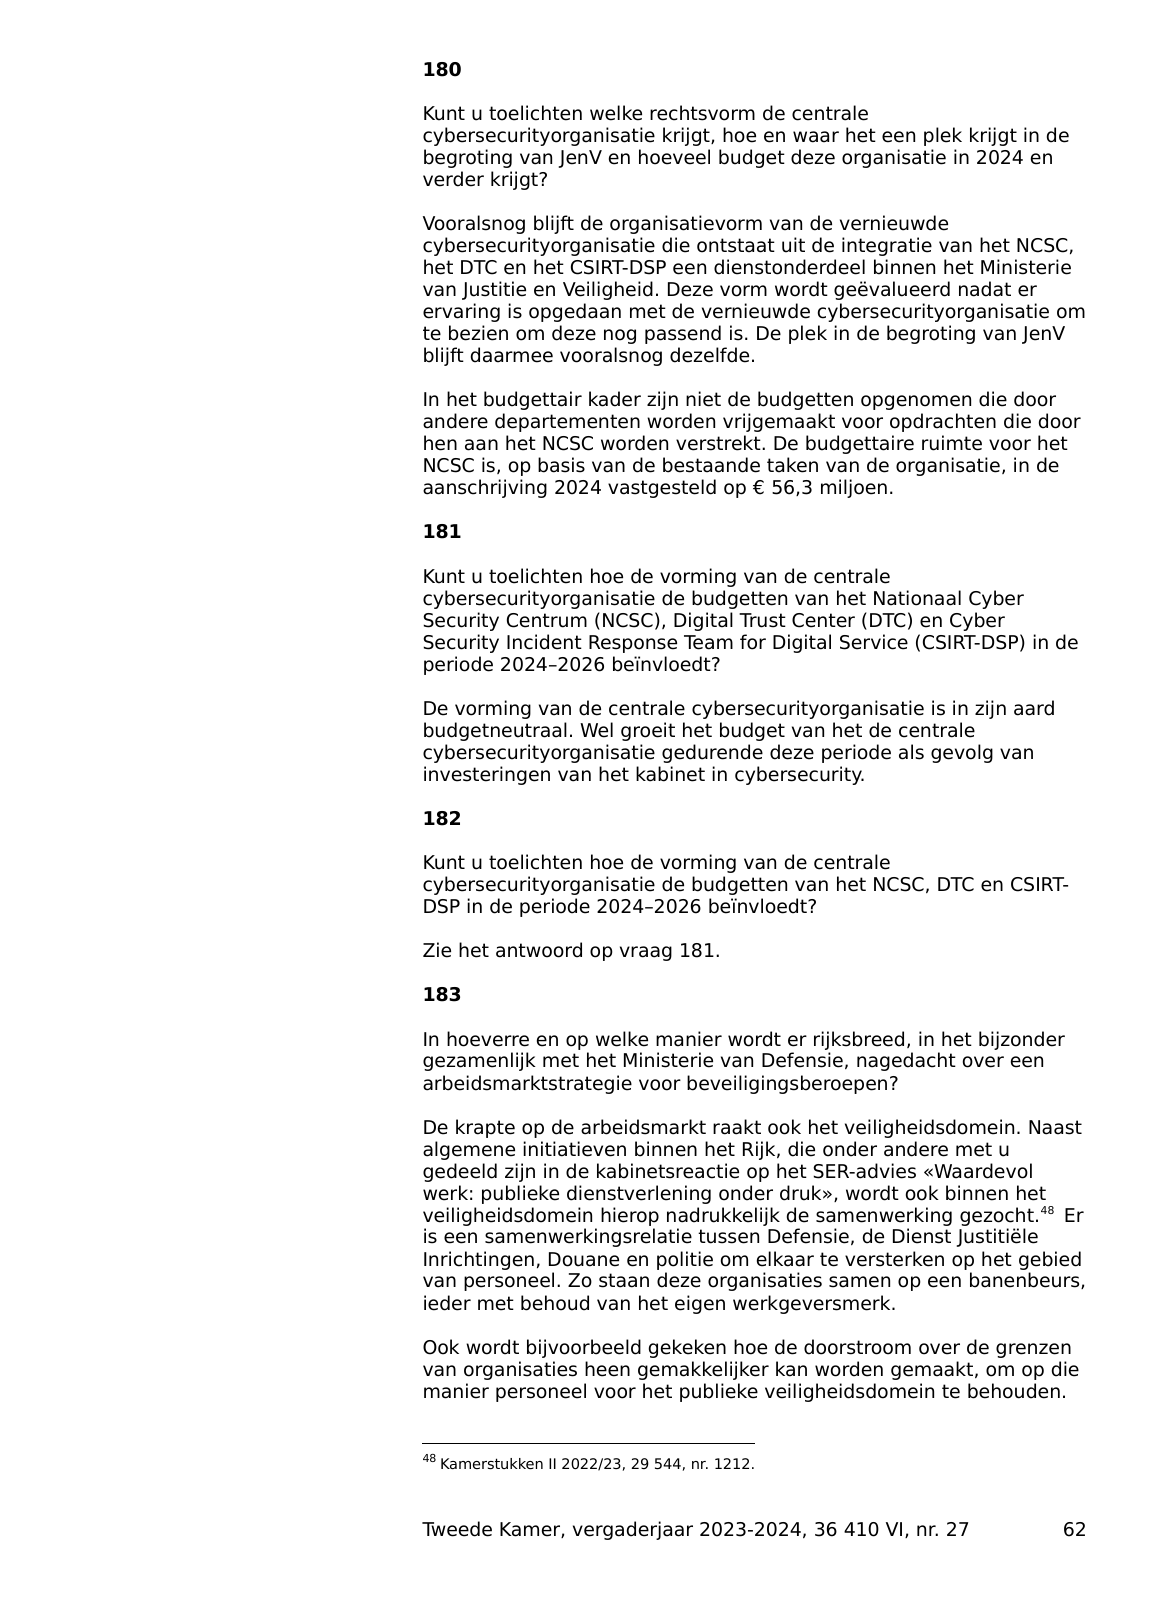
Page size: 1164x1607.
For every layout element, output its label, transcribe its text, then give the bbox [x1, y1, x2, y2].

text Kamerstukken II 2022/23, 29 544, nr. 1212. [422, 1452, 1087, 1474]
text Zie het antwoord op vraag 181. [422, 940, 1087, 962]
text De krapte op de arbeidsmarkt raakt ook het veiligheidsdomein. Naast algemene initiatieven binnen het Rijk, die onder andere met u gedeeld zijn in de kabinetsreactie op het SER-advies «Waardevol werk: publieke dienstverlening onder druk», wordt ook binnen het veiligheidsdomein hierop nadrukkelijk de samenwerking gezocht. Er is een samenwerkingsrelatie tussen Defensie, de Dienst Justitiële Inrichtingen, Douane en politie om elkaar te versterken op het gebied van personeel. Zo staan deze organisaties samen op een banenbeurs, ieder met behoud van het eigen werkgeversmerk. [422, 1117, 1087, 1314]
subtitle 183 [422, 984, 1087, 1006]
subtitle 181 [422, 521, 1087, 543]
text De vorming van de centrale cybersecurityorganisatie is in zijn aard budgetneutraal. Wel groeit het budget van het de centrale cybersecurityorganisatie gedurende deze periode als gevolg van investeringen van het kabinet in cybersecurity. [422, 698, 1087, 786]
text Kunt u toelichten hoe de vorming van de centrale cybersecurityorganisatie de budgetten van het Nationaal Cyber Security Centrum (NCSC), Digital Trust Center (DTC) en Cyber Security Incident Response Team for Digital Service (CSIRT-DSP) in de periode 2024–2026 beïnvloedt? [422, 566, 1087, 676]
text Vooralsnog blijft de organisatievorm van de vernieuwde cybersecurityorganisatie die ontstaat uit de integratie van het NCSC, het DTC en het CSIRT-DSP een dienstonderdeel binnen het Ministerie van Justitie en Veiligheid. Deze vorm wordt geëvalueerd nadat er ervaring is opgedaan met de vernieuwde cybersecurityorganisatie om te bezien om deze nog passend is. De plek in de begroting van JenV blijft daarmee vooralsnog dezelfde. [422, 213, 1087, 367]
subtitle 180 [422, 59, 1087, 81]
text Kunt u toelichten hoe de vorming van de centrale cybersecurityorganisatie de budgetten van het NCSC, DTC en CSIRT-DSP in de periode 2024–2026 beïnvloedt? [422, 852, 1087, 918]
text Kunt u toelichten welke rechtsvorm de centrale cybersecurityorganisatie krijgt, hoe en waar het een plek krijgt in de begroting van JenV en hoeveel budget deze organisatie in 2024 en verder krijgt? [422, 103, 1087, 191]
subtitle 182 [422, 808, 1087, 830]
text Ook wordt bijvoorbeeld gekeken hoe de doorstroom over de grenzen van organisaties heen gemakkelijker kan worden gemaakt, om op die manier personeel voor het publieke veiligheidsdomein te behouden. [422, 1337, 1087, 1402]
text In het budgettair kader zijn niet de budgetten opgenomen die door andere departementen worden vrijgemaakt voor opdrachten die door hen aan het NCSC worden verstrekt. De budgettaire ruimte voor het NCSC is, op basis van de bestaande taken van de organisatie, in de aanschrijving 2024 vastgesteld op € 56,3 miljoen. [422, 389, 1087, 499]
text In hoeverre en op welke manier wordt er rijksbreed, in het bijzonder gezamenlijk met het Ministerie van Defensie, nagedacht over een arbeidsmarktstrategie voor beveiligingsberoepen? [422, 1028, 1087, 1094]
